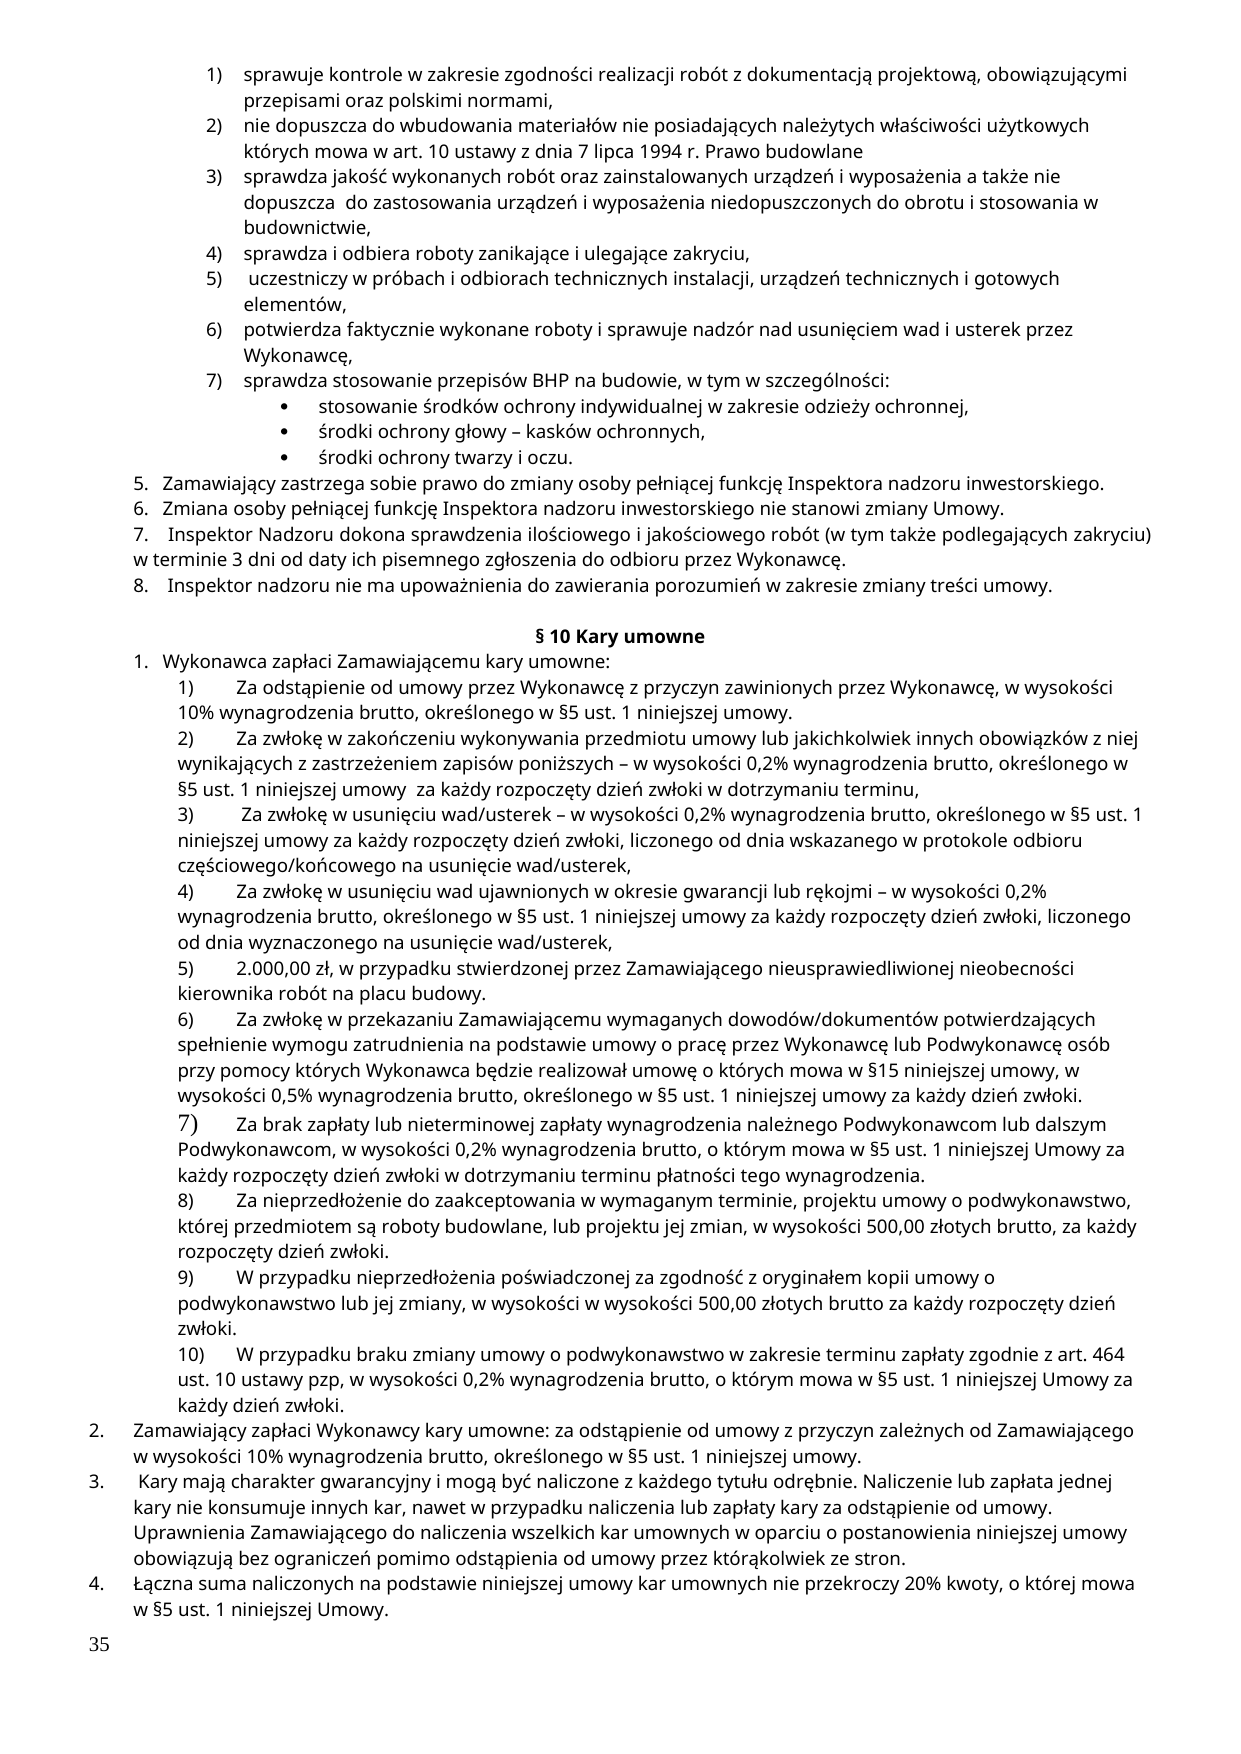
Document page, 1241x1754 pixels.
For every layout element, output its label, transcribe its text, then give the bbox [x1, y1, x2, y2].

list Za brak zapłaty lub nieterminowej zapłaty wynagrodzenia należnego Podwykonawcom lub dalszym Podwykonawcom, w wysokości 0,2% wynagrodzenia brutto, o którym mowa w §5 ust. 1 niniejszej Umowy za każdy rozpoczęty dzień zwłoki w dotrzymaniu terminu płatności tego wynagrodzenia. [177, 1108, 1152, 1188]
list Inspektor Nadzoru dokona sprawdzenia ilościowego i jakościowego robót (w tym także podlegających zakryciu) w terminie 3 dni od daty ich pisemnego zgłoszenia do odbioru przez Wykonawcę. [133, 521, 1152, 572]
list 2.000,00 zł, w przypadku stwierdzonej przez Zamawiającego nieusprawiedliwionej nieobecności kierownika robót na placu budowy. [177, 955, 1152, 1006]
list Za zwłokę w usunięciu wad ujawnionych w okresie gwarancji lub rękojmi – w wysokości 0,2% wynagrodzenia brutto, określonego w §5 ust. 1 niniejszej umowy za każdy rozpoczęty dzień zwłoki, liczonego od dnia wyznaczonego na usunięcie wad/usterek, [177, 878, 1152, 955]
text § 10 Kary umowne [89, 623, 1152, 648]
list Za nieprzedłożenie do zaakceptowania w wymaganym terminie, projektu umowy o podwykonawstwo, której przedmiotem są roboty budowlane, lub projektu jej zmian, w wysokości 500,00 złotych brutto, za każdy rozpoczęty dzień zwłoki. [177, 1188, 1152, 1264]
list sprawdza stosowanie przepisów BHP na budowie, w tym w szczególności: [206, 368, 1152, 393]
list Łączna suma naliczonych na podstawie niniejszej umowy kar umownych nie przekroczy 20% kwoty, o której mowa w §5 ust. 1 niniejszej Umowy. [89, 1571, 1152, 1622]
list nie dopuszcza do wbudowania materiałów nie posiadających należytych właściwości użytkowych których mowa w art. 10 ustawy z dnia 7 lipca 1994 r. Prawo budowlane [206, 113, 1152, 164]
list W przypadku nieprzedłożenia poświadczonej za zgodność z oryginałem kopii umowy o podwykonawstwo lub jej zmiany, w wysokości w wysokości 500,00 złotych brutto za każdy rozpoczęty dzień zwłoki. [177, 1264, 1152, 1341]
list środki ochrony twarzy i oczu. [281, 444, 1152, 470]
list Kary mają charakter gwarancyjny i mogą być naliczone z każdego tytułu odrębnie. Naliczenie lub zapłata jednej kary nie konsumuje innych kar, nawet w przypadku naliczenia lub zapłaty kary za odstąpienie od umowy. Uprawnienia Zamawiającego do naliczenia wszelkich kar umownych w oparciu o postanowienia niniejszej umowy obowiązują bez ograniczeń pomimo odstąpienia od umowy przez którąkolwiek ze stron. [89, 1468, 1152, 1571]
list Za odstąpienie od umowy przez Wykonawcę z przyczyn zawinionych przez Wykonawcę, w wysokości 10% wynagrodzenia brutto, określonego w §5 ust. 1 niniejszej umowy. [177, 674, 1152, 725]
list stosowanie środków ochrony indywidualnej w zakresie odzieży ochronnej, [281, 393, 1152, 419]
list sprawdza i odbiera roboty zanikające i ulegające zakryciu, [206, 240, 1152, 266]
list potwierdza faktycznie wykonane roboty i sprawuje nadzór nad usunięciem wad i usterek przez Wykonawcę, [206, 317, 1152, 368]
list Inspektor nadzoru nie ma upoważnienia do zawierania porozumień w zakresie zmiany treści umowy. [133, 572, 1152, 597]
list sprawuje kontrole w zakresie zgodności realizacji robót z dokumentacją projektową, obowiązującymi przepisami oraz polskimi normami, [206, 62, 1152, 113]
list Wykonawca zapłaci Zamawiającemu kary umowne: [133, 648, 1152, 674]
list Za zwłokę w przekazaniu Zamawiającemu wymaganych dowodów/dokumentów potwierdzających spełnienie wymogu zatrudnienia na podstawie umowy o pracę przez Wykonawcę lub Podwykonawcę osób przy pomocy których Wykonawca będzie realizował umowę o których mowa w §15 niniejszej umowy, w wysokości 0,5% wynagrodzenia brutto, określonego w §5 ust. 1 niniejszej umowy za każdy dzień zwłoki. [177, 1006, 1152, 1108]
list Zamawiający zapłaci Wykonawcy kary umowne: za odstąpienie od umowy z przyczyn zależnych od Zamawiającego w wysokości 10% wynagrodzenia brutto, określonego w §5 ust. 1 niniejszej umowy. [89, 1417, 1152, 1468]
list środki ochrony głowy – kasków ochronnych, [281, 419, 1152, 444]
list Za zwłokę w usunięciu wad/usterek – w wysokości 0,2% wynagrodzenia brutto, określonego w §5 ust. 1 niniejszej umowy za każdy rozpoczęty dzień zwłoki, liczonego od dnia wskazanego w protokole odbioru częściowego/końcowego na usunięcie wad/usterek, [177, 802, 1152, 878]
list Zamawiający zastrzega sobie prawo do zmiany osoby pełniącej funkcję Inspektora nadzoru inwestorskiego. [133, 470, 1152, 495]
list sprawdza jakość wykonanych robót oraz zainstalowanych urządzeń i wyposażenia a także nie dopuszcza do zastosowania urządzeń i wyposażenia niedopuszczonych do obrotu i stosowania w budownictwie, [206, 164, 1152, 240]
list uczestniczy w próbach i odbiorach technicznych instalacji, urządzeń technicznych i gotowych elementów, [206, 266, 1152, 317]
list W przypadku braku zmiany umowy o podwykonawstwo w zakresie terminu zapłaty zgodnie z art. 464 ust. 10 ustawy pzp, w wysokości 0,2% wynagrodzenia brutto, o którym mowa w §5 ust. 1 niniejszej Umowy za każdy dzień zwłoki. [177, 1341, 1152, 1417]
list Zmiana osoby pełniącej funkcję Inspektora nadzoru inwestorskiego nie stanowi zmiany Umowy. [133, 495, 1152, 521]
list Za zwłokę w zakończeniu wykonywania przedmiotu umowy lub jakichkolwiek innych obowiązków z niej wynikających z zastrzeżeniem zapisów poniższych – w wysokości 0,2% wynagrodzenia brutto, określonego w §5 ust. 1 niniejszej umowy za każdy rozpoczęty dzień zwłoki w dotrzymaniu terminu, [177, 725, 1152, 802]
